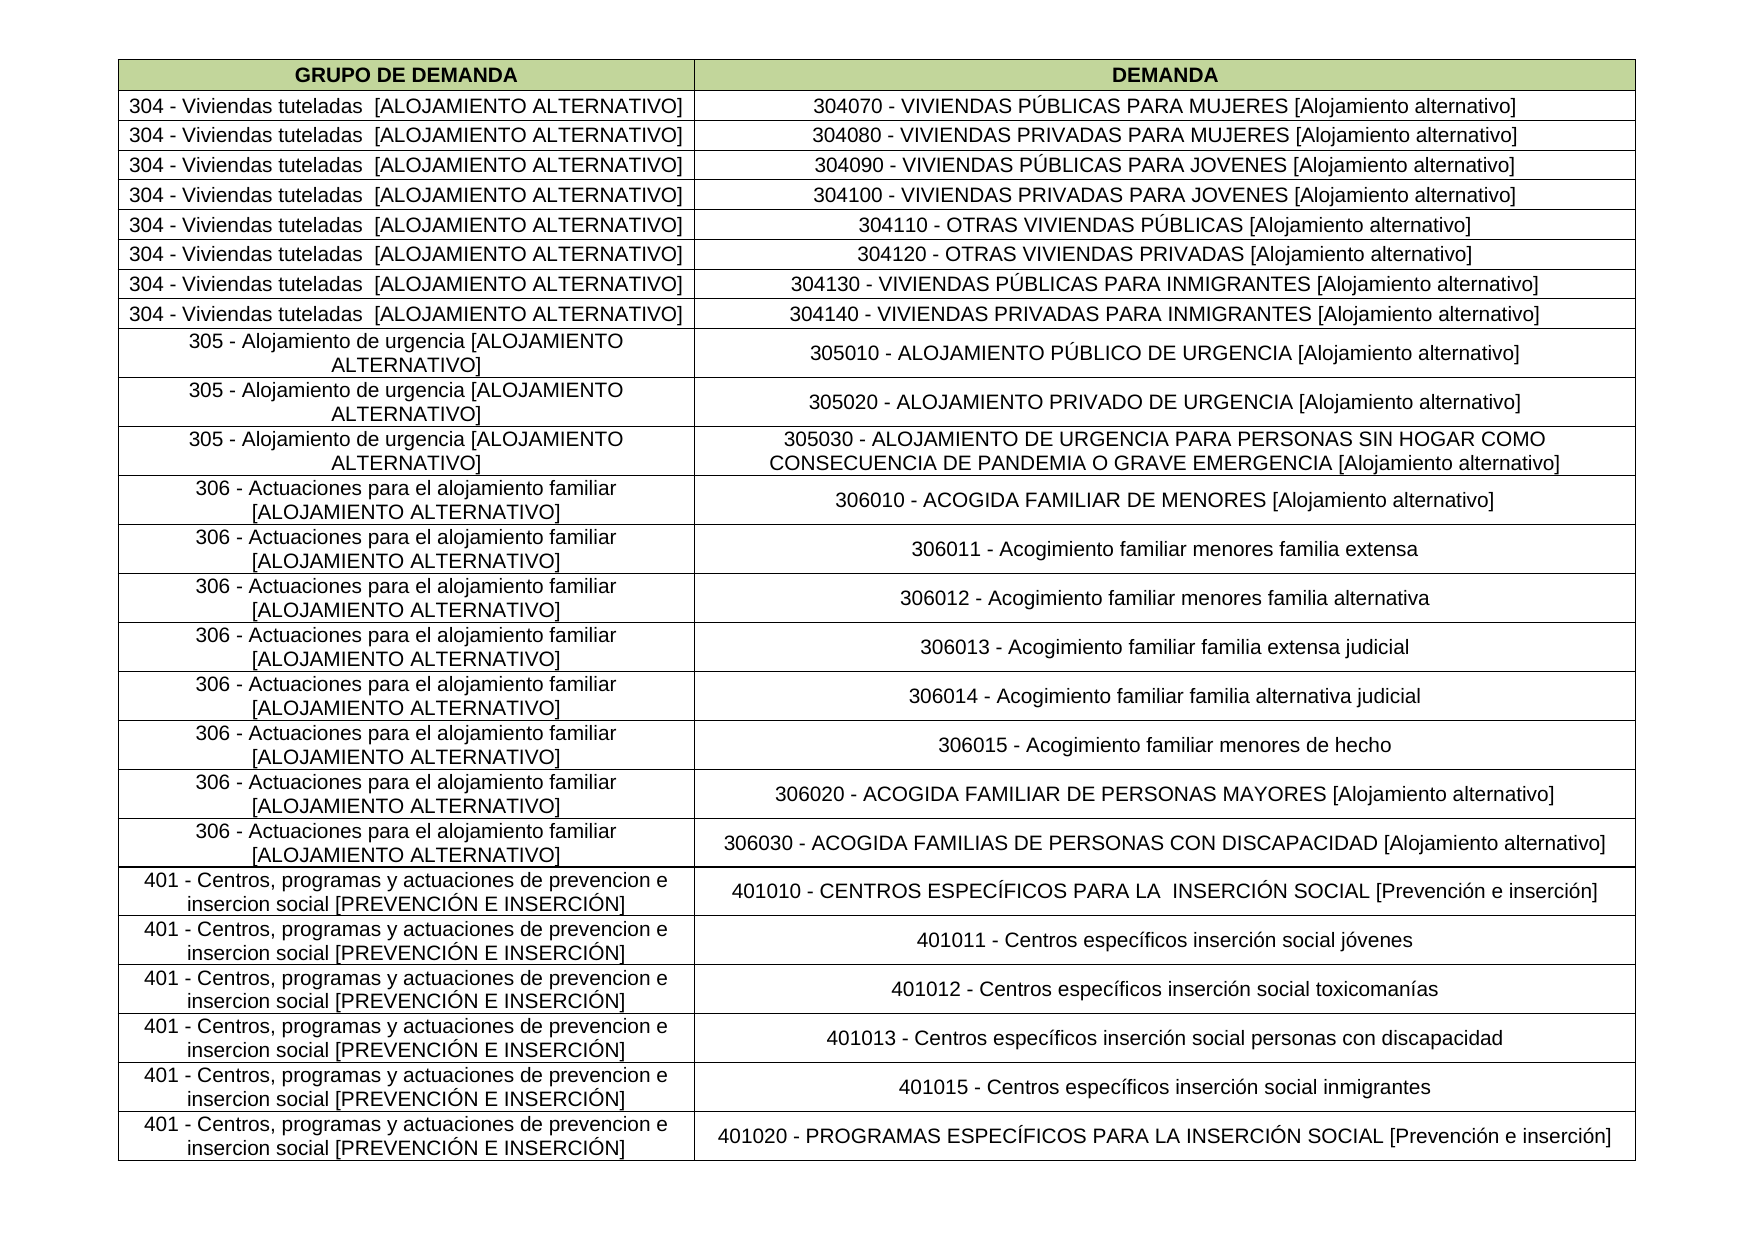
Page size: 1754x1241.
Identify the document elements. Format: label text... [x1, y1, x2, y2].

table_cell 306 - Actuaciones para el alojamiento familiar [ALOJAMIENTO ALTERNATIVO] [119, 819, 694, 866]
table_cell 306011 - Acogimiento familiar menores familia extensa [695, 525, 1635, 573]
table_cell 304 - Viviendas tuteladas [ALOJAMIENTO ALTERNATIVO] [119, 121, 694, 150]
table_cell 401 - Centros, programas y actuaciones de prevencion e insercion social [PREVENCIÓN E INSERCIÓN] [119, 1014, 694, 1062]
table_cell 304070 - VIVIENDAS PÚBLICAS PARA MUJERES [Alojamiento alternativo] [695, 91, 1635, 120]
table_cell 401015 - Centros específicos inserción social inmigrantes [695, 1063, 1635, 1111]
table_cell 304 - Viviendas tuteladas [ALOJAMIENTO ALTERNATIVO] [119, 210, 694, 239]
table_cell 304 - Viviendas tuteladas [ALOJAMIENTO ALTERNATIVO] [119, 91, 694, 120]
table_cell 401 - Centros, programas y actuaciones de prevencion e insercion social [PREVENCIÓN E INSERCIÓN] [119, 1112, 694, 1160]
table_cell 306014 - Acogimiento familiar familia alternativa judicial [695, 672, 1635, 719]
table_cell 401 - Centros, programas y actuaciones de prevencion e insercion social [PREVENCIÓN E INSERCIÓN] [119, 916, 694, 964]
table_header DEMANDA [695, 60, 1635, 90]
table_cell 306 - Actuaciones para el alojamiento familiar [ALOJAMIENTO ALTERNATIVO] [119, 623, 694, 671]
table_cell 306015 - Acogimiento familiar menores de hecho [695, 721, 1635, 768]
table_cell 304100 - VIVIENDAS PRIVADAS PARA JOVENES [Alojamiento alternativo] [695, 180, 1635, 209]
table_cell 401010 - CENTROS ESPECÍFICOS PARA LA INSERCIÓN SOCIAL [Prevención e inserción] [695, 868, 1635, 915]
table_cell 304 - Viviendas tuteladas [ALOJAMIENTO ALTERNATIVO] [119, 299, 694, 328]
table_cell 305 - Alojamiento de urgencia [ALOJAMIENTO ALTERNATIVO] [119, 378, 694, 426]
table_cell 304130 - VIVIENDAS PÚBLICAS PARA INMIGRANTES [Alojamiento alternativo] [695, 270, 1635, 298]
table_cell 304110 - OTRAS VIVIENDAS PÚBLICAS [Alojamiento alternativo] [695, 210, 1635, 239]
table_cell 306013 - Acogimiento familiar familia extensa judicial [695, 623, 1635, 671]
table_cell 305020 - ALOJAMIENTO PRIVADO DE URGENCIA [Alojamiento alternativo] [695, 378, 1635, 426]
table_cell 401020 - PROGRAMAS ESPECÍFICOS PARA LA INSERCIÓN SOCIAL [Prevención e inserción] [695, 1112, 1635, 1160]
table_cell 304 - Viviendas tuteladas [ALOJAMIENTO ALTERNATIVO] [119, 151, 694, 179]
table_cell 304090 - VIVIENDAS PÚBLICAS PARA JOVENES [Alojamiento alternativo] [695, 151, 1635, 179]
table_cell 401012 - Centros específicos inserción social toxicomanías [695, 965, 1635, 1013]
table_header GRUPO DE DEMANDA [119, 60, 694, 90]
table_cell 401 - Centros, programas y actuaciones de prevencion e insercion social [PREVENCIÓN E INSERCIÓN] [119, 868, 694, 915]
table_cell 306010 - ACOGIDA FAMILIAR DE MENORES [Alojamiento alternativo] [695, 476, 1635, 524]
table_cell 304080 - VIVIENDAS PRIVADAS PARA MUJERES [Alojamiento alternativo] [695, 121, 1635, 150]
table_cell 306 - Actuaciones para el alojamiento familiar [ALOJAMIENTO ALTERNATIVO] [119, 476, 694, 524]
table_cell 305 - Alojamiento de urgencia [ALOJAMIENTO ALTERNATIVO] [119, 329, 694, 377]
table_cell 306 - Actuaciones para el alojamiento familiar [ALOJAMIENTO ALTERNATIVO] [119, 574, 694, 622]
table_cell 304140 - VIVIENDAS PRIVADAS PARA INMIGRANTES [Alojamiento alternativo] [695, 299, 1635, 328]
table_cell 306030 - ACOGIDA FAMILIAS DE PERSONAS CON DISCAPACIDAD [Alojamiento alternativo] [695, 819, 1635, 866]
table_cell 306020 - ACOGIDA FAMILIAR DE PERSONAS MAYORES [Alojamiento alternativo] [695, 770, 1635, 817]
table_cell 305010 - ALOJAMIENTO PÚBLICO DE URGENCIA [Alojamiento alternativo] [695, 329, 1635, 377]
table_cell 401011 - Centros específicos inserción social jóvenes [695, 916, 1635, 964]
table_cell 401 - Centros, programas y actuaciones de prevencion e insercion social [PREVENCIÓN E INSERCIÓN] [119, 965, 694, 1013]
table_cell 306 - Actuaciones para el alojamiento familiar [ALOJAMIENTO ALTERNATIVO] [119, 721, 694, 768]
table_cell 305030 - ALOJAMIENTO DE URGENCIA PARA PERSONAS SIN HOGAR COMO CONSECUENCIA DE PANDEMIA O GRAVE EMERGENCIA [Alojamiento alternativo] [695, 427, 1635, 475]
table_cell 306012 - Acogimiento familiar menores familia alternativa [695, 574, 1635, 622]
table_cell 306 - Actuaciones para el alojamiento familiar [ALOJAMIENTO ALTERNATIVO] [119, 525, 694, 573]
table_cell 401013 - Centros específicos inserción social personas con discapacidad [695, 1014, 1635, 1062]
table_cell 306 - Actuaciones para el alojamiento familiar [ALOJAMIENTO ALTERNATIVO] [119, 770, 694, 817]
table_cell 305 - Alojamiento de urgencia [ALOJAMIENTO ALTERNATIVO] [119, 427, 694, 475]
table_cell 304 - Viviendas tuteladas [ALOJAMIENTO ALTERNATIVO] [119, 270, 694, 298]
table_cell 401 - Centros, programas y actuaciones de prevencion e insercion social [PREVENCIÓN E INSERCIÓN] [119, 1063, 694, 1111]
table_cell 304 - Viviendas tuteladas [ALOJAMIENTO ALTERNATIVO] [119, 240, 694, 268]
table_cell 304 - Viviendas tuteladas [ALOJAMIENTO ALTERNATIVO] [119, 180, 694, 209]
table_cell 304120 - OTRAS VIVIENDAS PRIVADAS [Alojamiento alternativo] [695, 240, 1635, 268]
table_cell 306 - Actuaciones para el alojamiento familiar [ALOJAMIENTO ALTERNATIVO] [119, 672, 694, 719]
